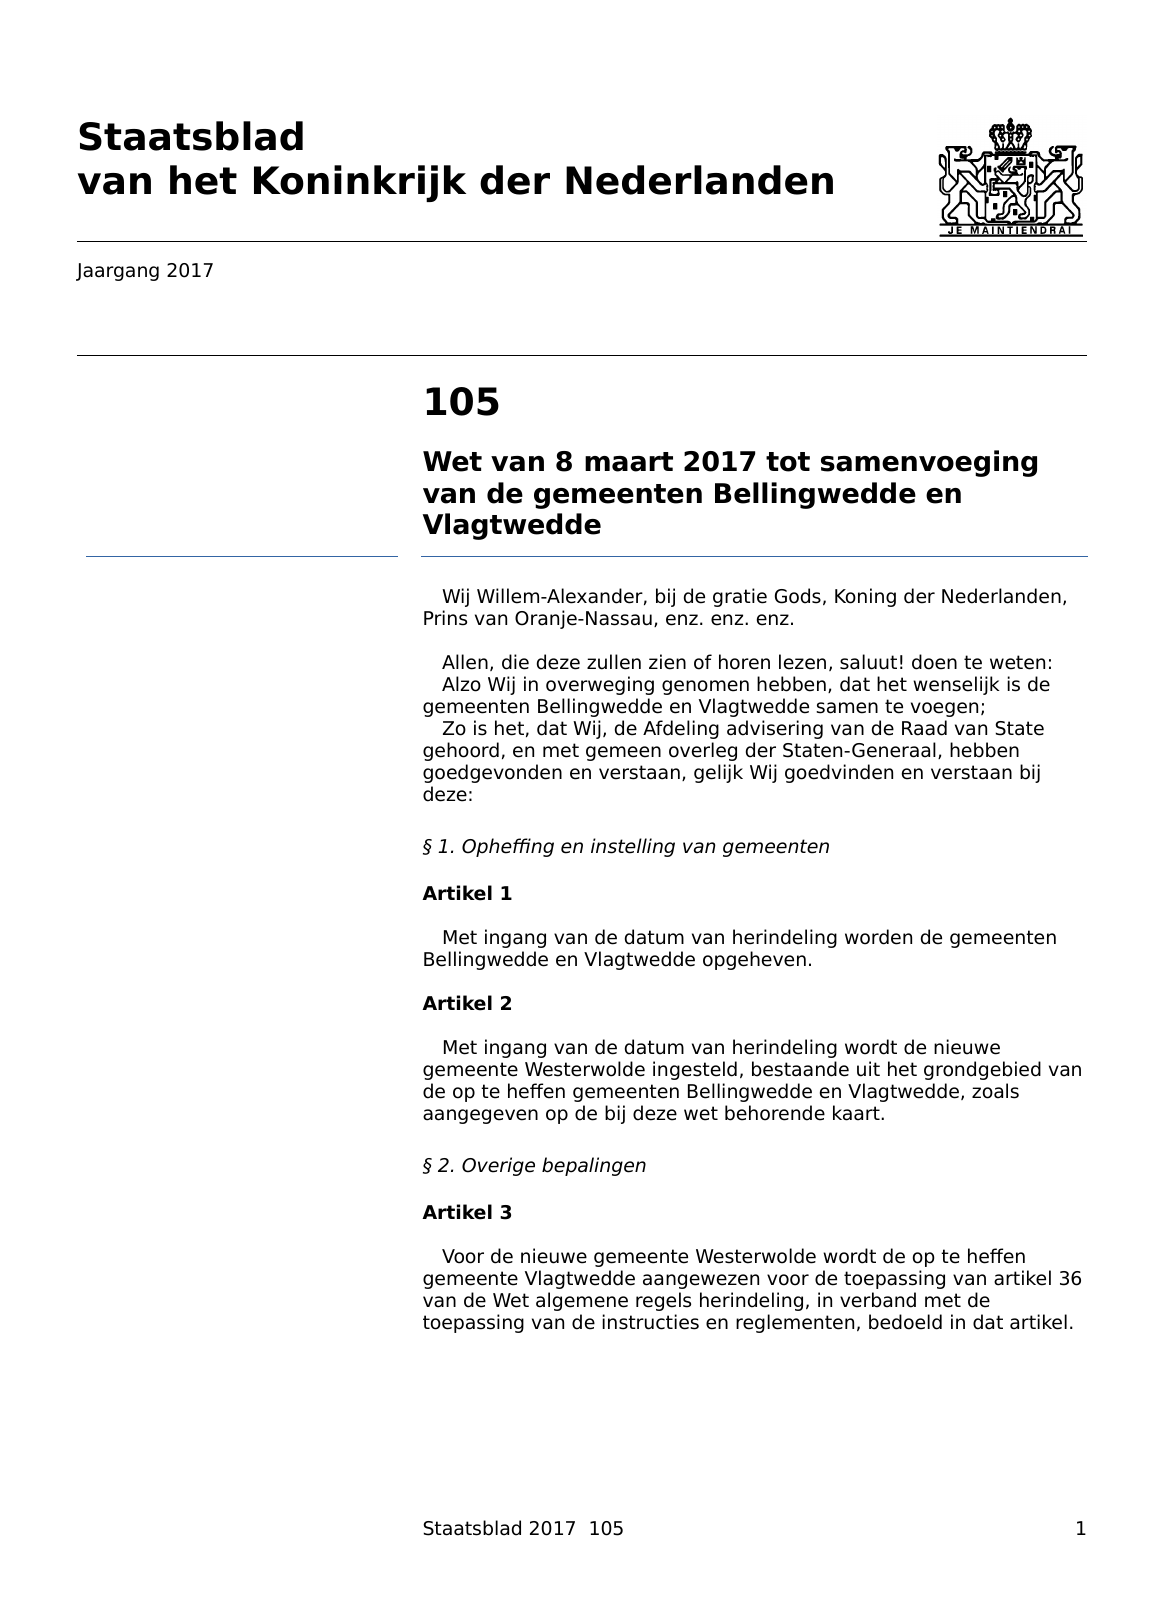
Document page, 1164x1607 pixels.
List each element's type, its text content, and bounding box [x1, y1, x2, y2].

subtitle § 2. Overige bepalingen [422, 1155, 1087, 1177]
text Met ingang van de datum van herindeling wordt de nieuwe gemeente Westerwolde ingesteld, bestaande uit het grondgebied van de op te heffen gemeenten Bellingwedde en Vlagtwedde, zoals aangegeven op de bij deze wet behorende kaart. [422, 1037, 1087, 1125]
text Voor de nieuwe gemeente Westerwolde wordt de op te heffen gemeente Vlagtwedde aangewezen voor de toepassing van artikel 36 van de Wet algemene regels herindeling, in verband met de toepassing van de instructies en reglementen, bedoeld in dat artikel. [422, 1246, 1087, 1334]
table_header [886, 100, 1087, 241]
subtitle Artikel 2 [422, 993, 1087, 1015]
text Allen, die deze zullen zien of horen lezen, saluut! doen te weten: [422, 652, 1087, 674]
subtitle Artikel 1 [422, 883, 1087, 904]
subtitle Artikel 3 [422, 1202, 1087, 1224]
text Met ingang van de datum van herindeling worden de gemeenten Bellingwedde en Vlagtwedde opgeheven. [422, 927, 1087, 971]
subtitle § 1. Opheffing en instelling van gemeenten [422, 836, 1087, 858]
table_header Staatsblad van het Koninkrijk der Nederlanden [77, 100, 886, 241]
text Wij Willem-Alexander, bij de gratie Gods, Koning der Nederlanden, Prins van Oranje-Nassau, enz. enz. enz. [422, 586, 1087, 629]
picture [936, 115, 1087, 240]
subtitle 105 [422, 381, 1087, 424]
table_cell Jaargang 2017 [77, 242, 1087, 355]
text Zo is het, dat Wij, de Afdeling advisering van de Raad van State gehoord, en met gemeen overleg der Staten-Generaal, hebben goedgevonden en verstaan, gelijk Wij goedvinden en verstaan bij deze: [422, 718, 1087, 806]
text Alzo Wij in overweging genomen hebben, dat het wenselijk is de gemeenten Bellingwedde en Vlagtwedde samen te voegen; [422, 674, 1087, 718]
text Wet van 8 maart 2017 tot samenvoeging van de gemeenten Bellingwedde en Vlagtwedde [422, 447, 1087, 541]
